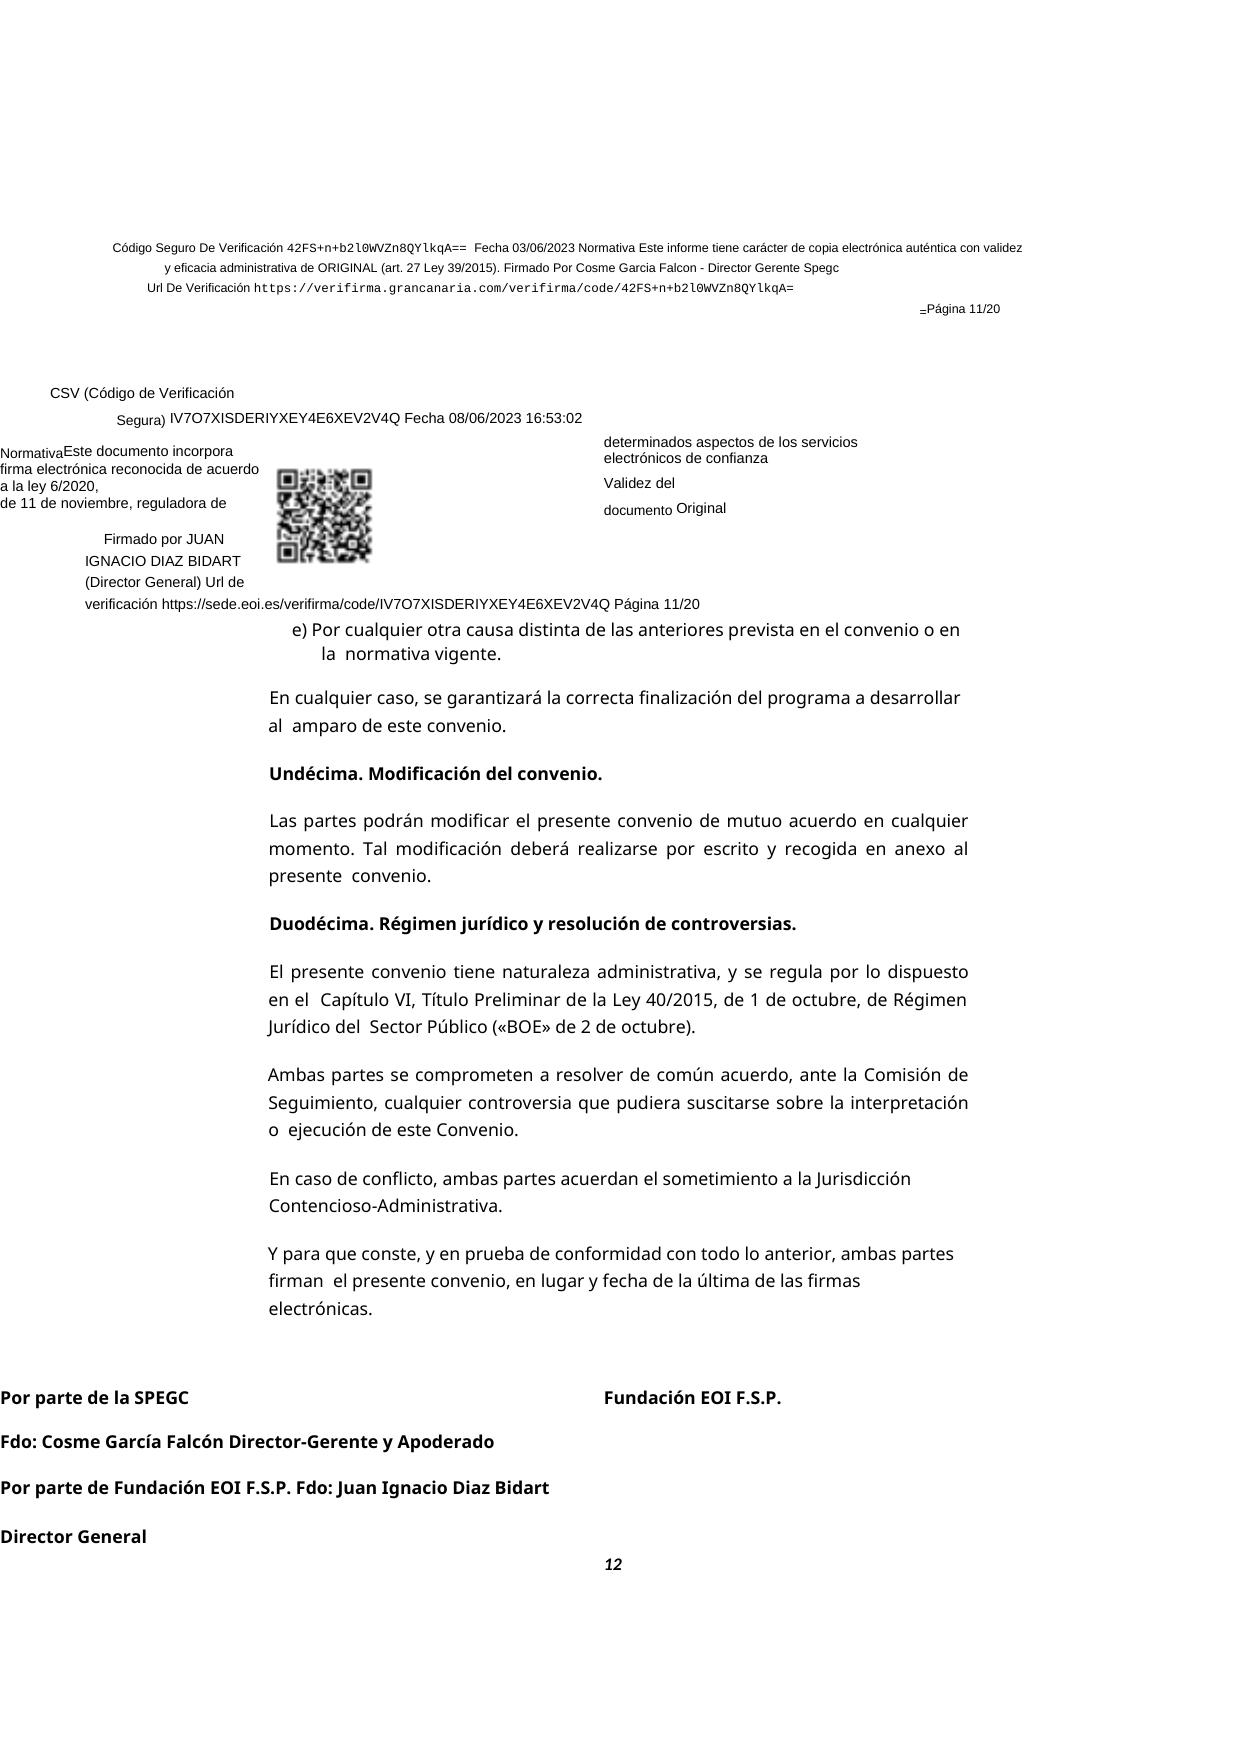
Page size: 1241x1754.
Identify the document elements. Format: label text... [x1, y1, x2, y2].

text CSV (Código de Verificación [50, 384, 1207, 401]
text determinados aspectos de los servicios [604, 433, 1207, 450]
text Y para que conste, y en prueba de conformidad con todo lo anterior, ambas partes firman el presente convenio, en lugar y fecha de la última de las firmas electrónicas. [268, 1241, 969, 1320]
text Duodécima. Régimen jurídico y resolución de controversias. [269, 912, 1207, 936]
text Por parte de Fundación EOI F.S.P. Fdo: Juan Ignacio Diaz Bidart [0, 1475, 604, 1499]
text En cualquier caso, se garantizará la correcta finalización del programa a desarrollar al amparo de este convenio. [268, 686, 970, 737]
text Undécima. Modificación del convenio. [269, 761, 1207, 785]
text Código Seguro De Verificación 42FS+n+b2l0WVZn8QYlkqA== Fecha 03/06/2023 Normativa Este informe tiene carácter de copia electrónica auténtica con validez y eficacia administrativa de ORIGINAL (art. 27 Ley 39/2015). Firmado Por Cosme Garcia Falcon - Director Gerente Spegc [112, 241, 1026, 275]
text Fundación EOI F.S.P. [604, 1385, 1207, 1409]
text [383, 494, 604, 511]
text e) Por cualquier otra causa distinta de las anteriores prevista en el convenio o en la normativa vigente. [292, 618, 969, 665]
text de 11 de noviembre, reguladora de [0, 494, 267, 511]
text Validez del [604, 474, 1207, 491]
text electrónicos de confianza [604, 450, 1207, 467]
text Fdo: Cosme García Falcón Director-Gerente y Apoderado [0, 1429, 604, 1454]
text Por parte de la SPEGC [0, 1385, 604, 1409]
text NormativaEste documento incorpora firma electrónica reconocida de acuerdo a la ley 6/2020, [0, 433, 604, 494]
text En caso de conflicto, ambas partes acuerdan el sometimiento a la Jurisdicción Contencioso-Administrativa. [268, 1166, 969, 1217]
text Url De Verificación https://verifirma.grancanaria.com/verifirma/code/42FS+n+b2l0WVZn8QYlkqA= [147, 280, 1207, 296]
text Las partes podrán modificar el presente convenio de mutuo acuerdo en cualquier momento. Tal modificación deberá realizarse por escrito y recogida en anexo al presente convenio. [268, 809, 969, 888]
text Segura) IV7O7XISDERIYXEY4E6XEV2V4Q Fecha 08/06/2023 16:53:02 [116, 401, 1207, 429]
picture [267, 459, 383, 574]
text documento Original [604, 491, 1207, 519]
text El presente convenio tiene naturaleza administrativa, y se regula por lo dispuesto en el Capítulo VI, Título Preliminar de la Ley 40/2015, de 1 de octubre, de Régimen Jurídico del Sector Público («BOE» de 2 de octubre). [268, 959, 969, 1039]
text 12 [604, 1553, 1207, 1574]
text Firmado por JUAN IGNACIO DIAZ BIDART (Director General) Url de verificación https://sede.eoi.es/verifirma/code/IV7O7XISDERIYXEY4E6XEV2V4Q Página 11/20 [85, 531, 1022, 613]
text Ambas partes se comprometen a resolver de común acuerdo, ante la Comisión de Seguimiento, cualquier controversia que pudiera suscitarse sobre la interpretación o ejecución de este Convenio. [268, 1063, 970, 1142]
text Director General [0, 1525, 604, 1549]
text =Página 11/20 [0, 296, 1000, 319]
